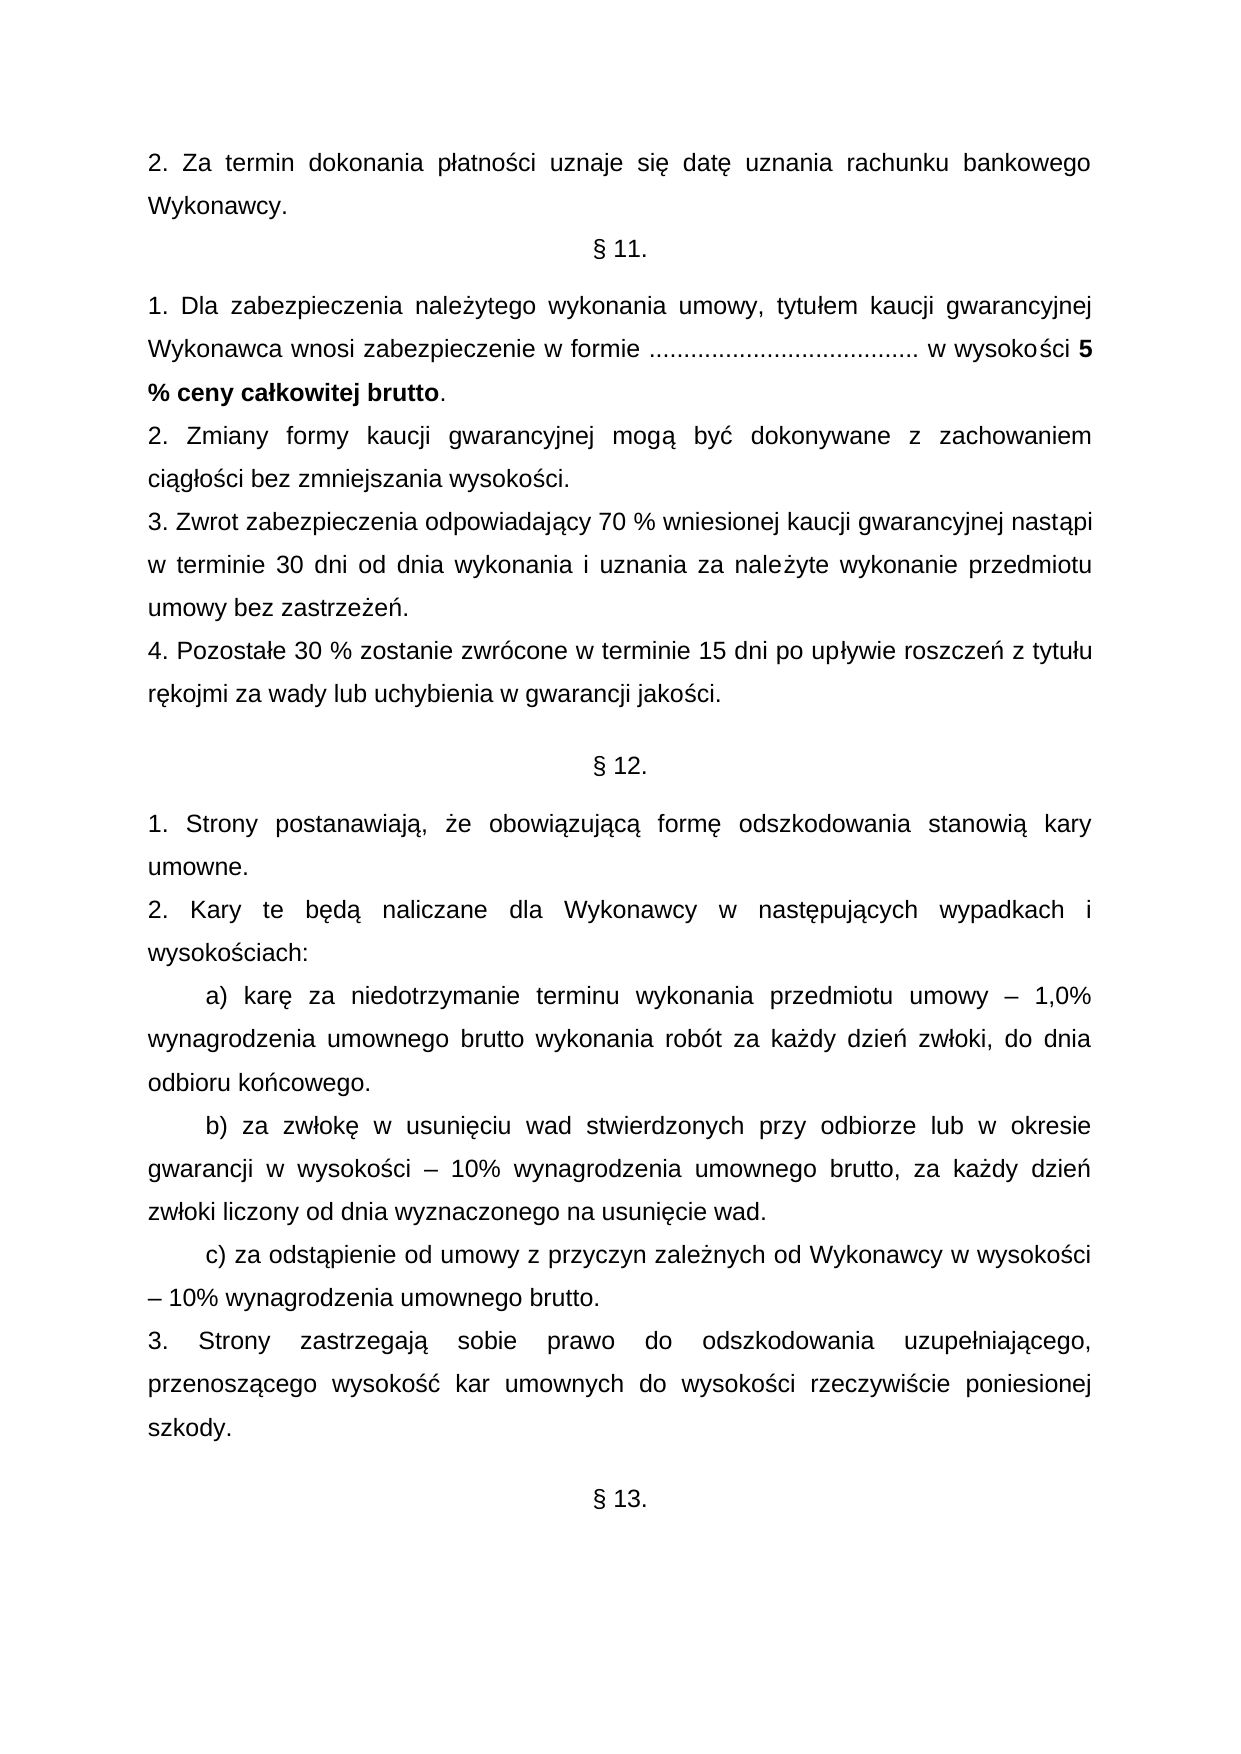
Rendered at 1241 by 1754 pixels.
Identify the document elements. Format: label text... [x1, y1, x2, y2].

text 1. Strony postanawiają, że obowiązującą formę odszkodowania stanowią kary umowne. [148, 809, 1092, 881]
text 4. Pozostałe 30 % zostanie zwrócone w terminie 15 dni po upływie roszczeń z tytułu rękojmi za wady lub uchybienia w gwarancji jakości. [148, 636, 1092, 708]
text a) karę za niedotrzymanie terminu wykonania przedmiotu umowy – 1,0% wynagrodzenia umownego brutto wykonania robót za każdy dzień zwłoki, do dnia odbioru końcowego. [148, 981, 1092, 1096]
text 3. Strony zastrzegają sobie prawo do odszkodowania uzupełniającego, przenoszącego wysokość kar umownych do wysokości rzeczywiście poniesionej szkody. [148, 1326, 1092, 1441]
text § 11. [148, 234, 1092, 263]
text 3. Zwrot zabezpieczenia odpowiadający 70 % wniesionej kaucji gwarancyjnej nastąpi w terminie 30 dni od dnia wykonania i uznania za należyte wykonanie przedmiotu umowy bez zastrzeżeń. [148, 507, 1092, 622]
text 1. Dla zabezpieczenia należytego wykonania umowy, tytułem kaucji gwarancyjnej Wykonawca wnosi zabezpieczenie w formie ....................................... w wysokości 5 % ceny całkowitej brutto. [148, 291, 1092, 406]
text 2. Zmiany formy kaucji gwarancyjnej mogą być dokonywane z zachowaniem ciągłości bez zmniejszania wysokości. [148, 421, 1092, 493]
text § 13. [148, 1484, 1092, 1513]
text c) za odstąpienie od umowy z przyczyn zależnych od Wykonawcy w wysokości – 10% wynagrodzenia umownego brutto. [148, 1240, 1092, 1312]
text 2. Za termin dokonania płatności uznaje się datę uznania rachunku bankowego Wykonawcy. [148, 148, 1092, 219]
text 2. Kary te będą naliczane dla Wykonawcy w następujących wypadkach i wysokościach: [148, 895, 1092, 967]
text § 12. [148, 751, 1092, 780]
text b) za zwłokę w usunięciu wad stwierdzonych przy odbiorze lub w okresie gwarancji w wysokości – 10% wynagrodzenia umownego brutto, za każdy dzień zwłoki liczony od dnia wyznaczonego na usunięcie wad. [148, 1111, 1092, 1226]
